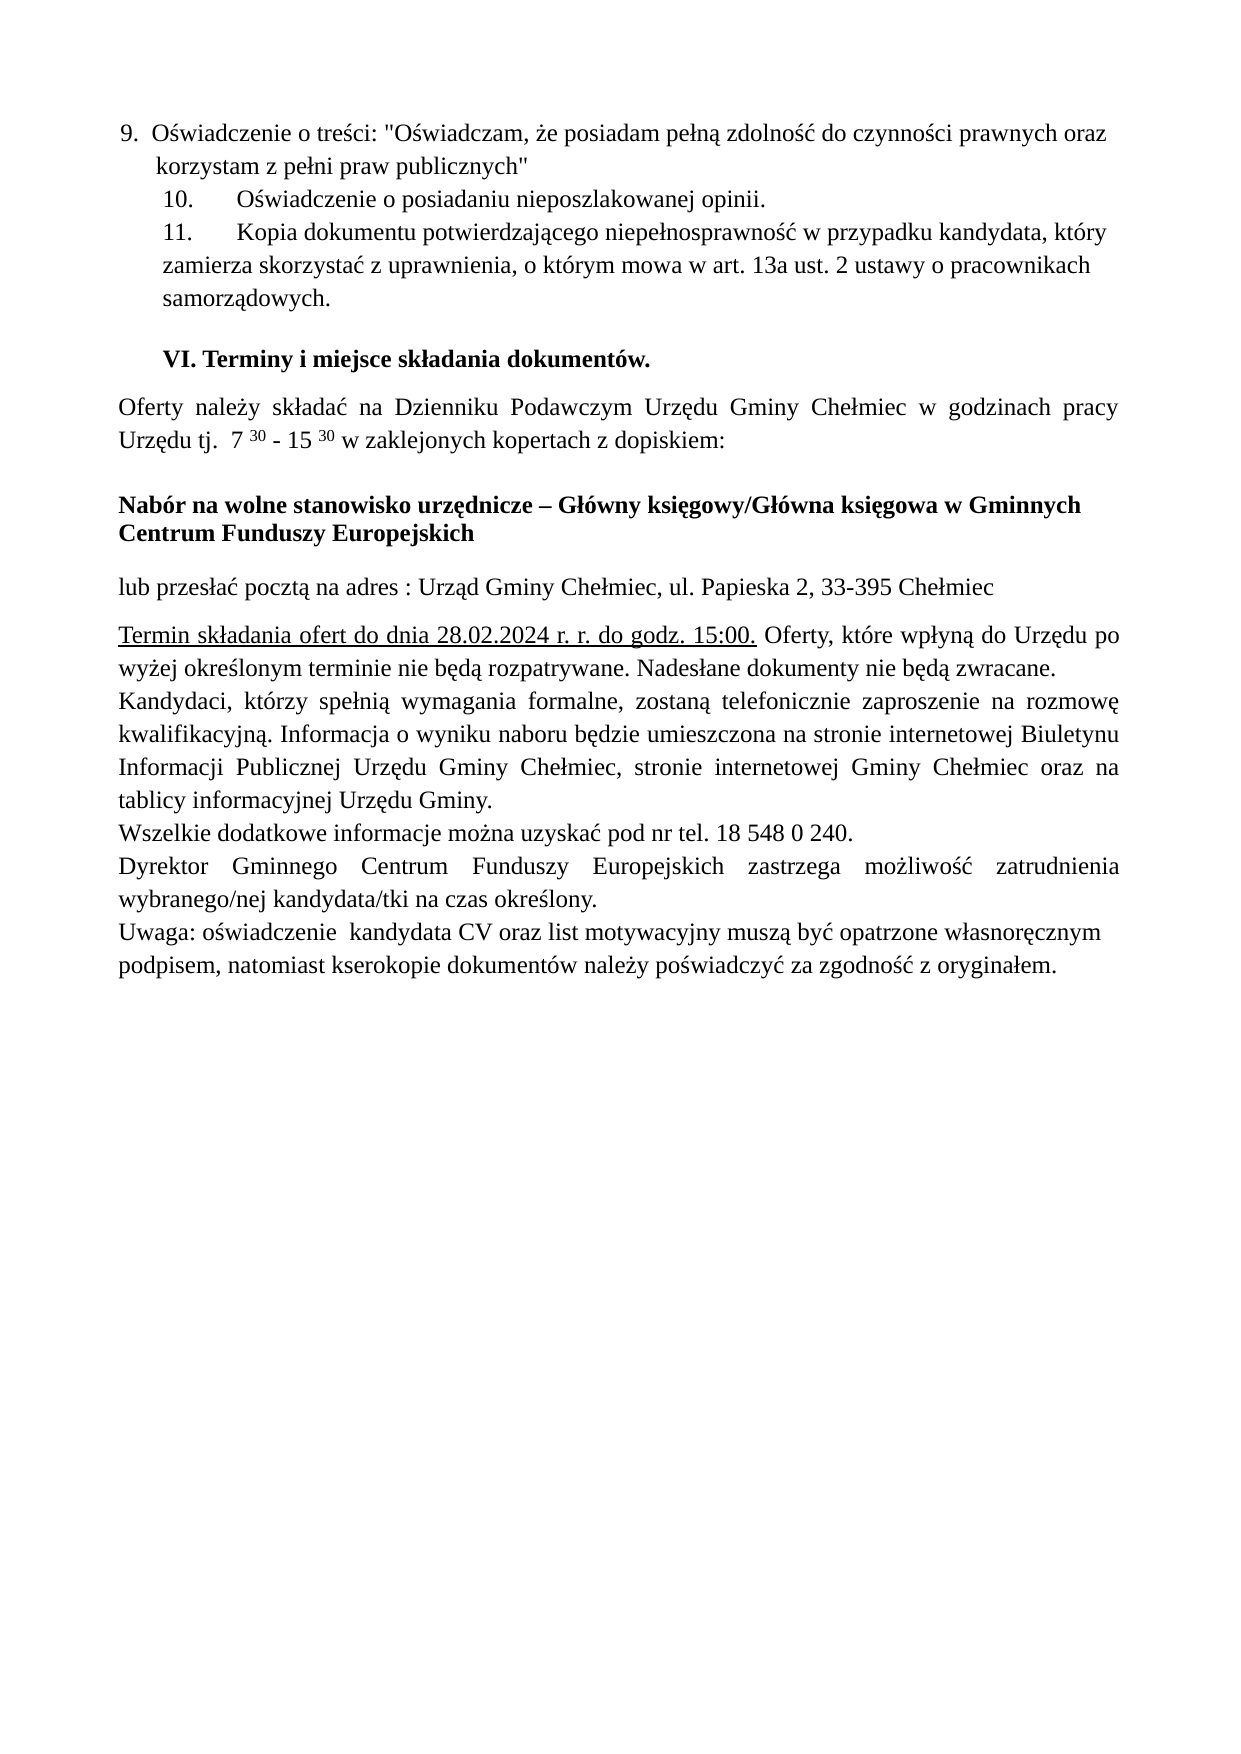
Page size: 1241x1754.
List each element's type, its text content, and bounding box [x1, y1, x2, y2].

text lub przesłać pocztą na adres : Urząd Gminy Chełmiec, ul. Papieska 2, 33-395 Chełmiec [118, 576, 1122, 600]
text Wszelkie dodatkowe informacje można uzyskać pod nr tel. 18 548 0 240. [118, 818, 1120, 847]
list Kopia dokumentu potwierdzającego niepełnosprawność w przypadku kandydata, który zamierza skorzystać z uprawnienia, o którym mowa w art. 13a ust. 2 ustawy o pracownikach samorządowych. [162, 217, 1122, 312]
text Termin składania ofert do dnia 28.02.2024 r. r. do godz. 15:00. Oferty, które wpłyną do Urzędu po wyżej określonym terminie nie będą rozpatrywane. Nadesłane dokumenty nie będą zwracane. [118, 620, 1120, 682]
text Kandydaci, którzy spełnią wymagania formalne, zostaną telefonicznie zaproszenie na rozmowę kwalifikacyjną. Informacja o wyniku naboru będzie umieszczona na stronie internetowej Biuletynu Informacji Publicznej Urzędu Gminy Chełmiec, stronie internetowej Gminy Chełmiec oraz na tablicy informacyjnej Urzędu Gminy. [118, 686, 1120, 814]
text Oferty należy składać na Dzienniku Podawczym Urzędu Gminy Chełmiec w godzinach pracy Urzędu tj. 7 30 - 15 30 w zaklejonych kopertach z dopiskiem: [118, 392, 1120, 454]
text 9. Oświadczenie o treści: "Oświadczam, że posiadam pełną zdolność do czynności prawnych oraz korzystam z pełni praw publicznych" [120, 118, 1122, 180]
text VI. Terminy i miejsce składania dokumentów. [162, 345, 1122, 373]
text Nabór na wolne stanowisko urzędnicze – Główny księgowy/Główna księgowa w Gminnych Centrum Funduszy Europejskich [118, 490, 1120, 547]
text Dyrektor Gminnego Centrum Funduszy Europejskich zastrzega możliwość zatrudnienia wybranego/nej kandydata/tki na czas określony. [118, 851, 1120, 913]
text Uwaga: oświadczenie kandydata CV oraz list motywacyjny muszą być opatrzone własnoręcznym podpisem, natomiast kserokopie dokumentów należy poświadczyć za zgodność z oryginałem. [118, 917, 1122, 979]
list Oświadczenie o posiadaniu nieposzlakowanej opinii. [162, 184, 1122, 213]
